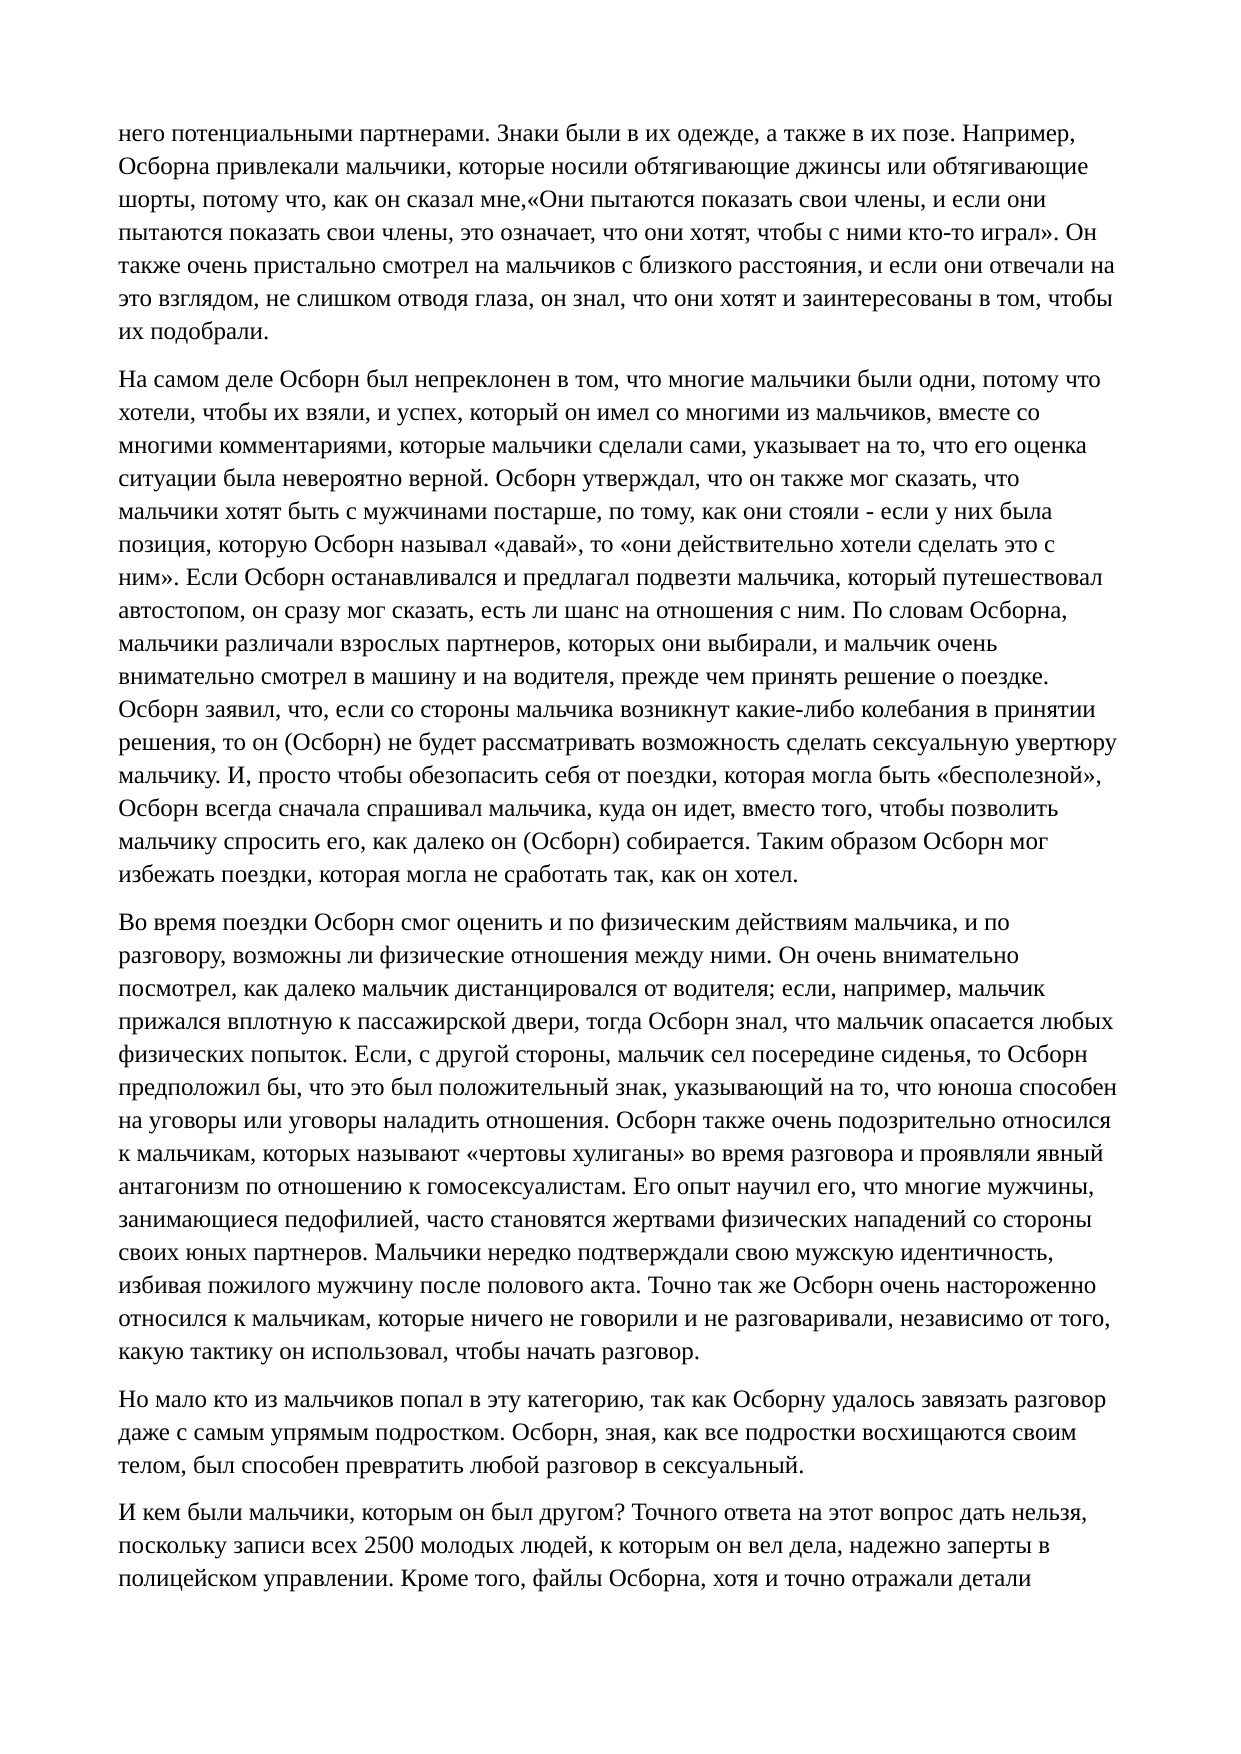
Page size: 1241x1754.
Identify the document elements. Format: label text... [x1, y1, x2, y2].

text него потенциальными партнерами. Знаки были в их одежде, а также в их позе. Например, Осборна привлекали мальчики, которые носили обтягивающие джинсы или обтягивающие шорты, потому что, как он сказал мне,«Они пытаются показать свои члены, и если они пытаются показать свои члены, это означает, что они хотят, чтобы с ними кто-то играл». Он также очень пристально смотрел на мальчиков с близкого расстояния, и если они отвечали на это взглядом, не слишком отводя глаза, он знал, что они хотят и заинтересованы в том, чтобы их подобрали. [118, 118, 1122, 345]
text И кем были мальчики, которым он был другом? Точного ответа на этот вопрос дать нельзя, поскольку записи всех 2500 молодых людей, к которым он вел дела, надежно заперты в полицейском управлении. Кроме того, файлы Осборна, хотя и точно отражали детали [118, 1497, 1122, 1592]
text Но мало кто из мальчиков попал в эту категорию, так как Осборну удалось завязать разговор даже с самым упрямым подростком. Осборн, зная, как все подростки восхищаются своим телом, был способен превратить любой разговор в сексуальный. [118, 1384, 1122, 1478]
text Во время поездки Осборн смог оценить и по физическим действиям мальчика, и по разговору, возможны ли физические отношения между ними. Он очень внимательно посмотрел, как далеко мальчик дистанцировался от водителя; если, например, мальчик прижался вплотную к пассажирской двери, тогда Осборн знал, что мальчик опасается любых физических попыток. Если, с другой стороны, мальчик сел посередине сиденья, то Осборн предположил бы, что это был положительный знак, указывающий на то, что юноша способен на уговоры или уговоры наладить отношения. Осборн также очень подозрительно относился к мальчикам, которых называют «чертовы хулиганы» во время разговора и проявляли явный антагонизм по отношению к гомосексуалистам. Его опыт научил его, что многие мужчины, занимающиеся педофилией, часто становятся жертвами физических нападений со стороны своих юных партнеров. Мальчики нередко подтверждали свою мужскую идентичность, избивая пожилого мужчину после полового акта. Точно так же Осборн очень настороженно относился к мальчикам, которые ничего не говорили и не разговаривали, независимо от того, какую тактику он использовал, чтобы начать разговор. [118, 907, 1122, 1365]
text На самом деле Осборн был непреклонен в том, что многие мальчики были одни, потому что хотели, чтобы их взяли, и успех, который он имел со многими из мальчиков, вместе со многими комментариями, которые мальчики сделали сами, указывает на то, что его оценка ситуации была невероятно верной. Осборн утверждал, что он также мог сказать, что мальчики хотят быть с мужчинами постарше, по тому, как они стояли - если у них была позиция, которую Осборн называл «давай», то «они действительно хотели сделать это с ним». Если Осборн останавливался и предлагал подвезти мальчика, который путешествовал автостопом, он сразу мог сказать, есть ли шанс на отношения с ним. По словам Осборна, мальчики различали взрослых партнеров, которых они выбирали, и мальчик очень внимательно смотрел в машину и на водителя, прежде чем принять решение о поездке. Осборн заявил, что, если со стороны мальчика возникнут какие-либо колебания в принятии решения, то он (Осборн) не будет рассматривать возможность сделать сексуальную увертюру мальчику. И, просто чтобы обезопасить себя от поездки, которая могла быть «бесполезной», Осборн всегда сначала спрашивал мальчика, куда он идет, вместо того, чтобы позволить мальчику спросить его, как далеко он (Осборн) собирается. Таким образом Осборн мог избежать поездки, которая могла не сработать так, как он хотел. [118, 364, 1122, 888]
